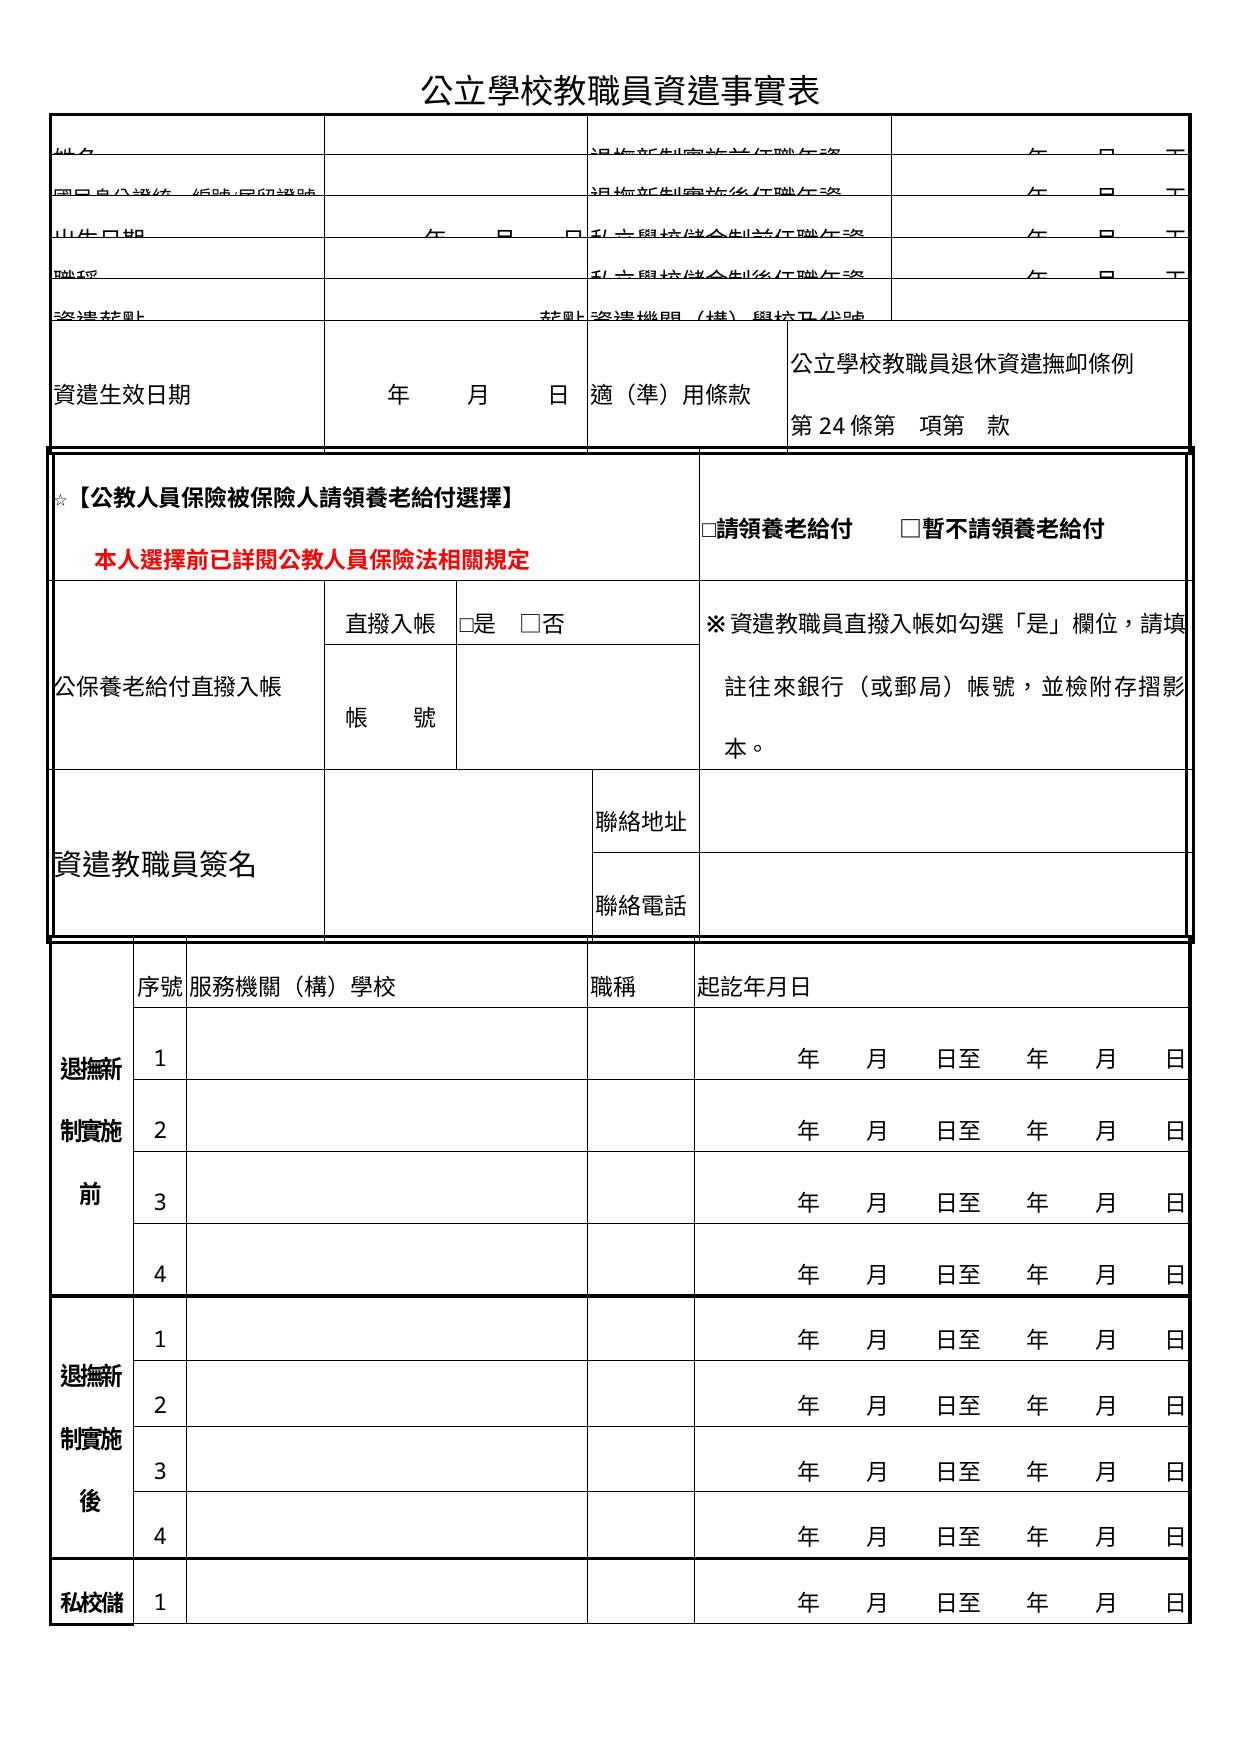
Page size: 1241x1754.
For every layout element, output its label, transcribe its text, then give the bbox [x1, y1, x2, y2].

table_cell 國民身分證統一編號/居留證號 [52, 155, 324, 195]
table_cell 年 月 日至 年 月 日 [695, 1152, 1188, 1222]
table_cell 公立學校教職員退休資遣撫卹條例 第24條第 項第 款 [788, 321, 1188, 446]
table_cell [588, 1080, 694, 1151]
table_cell 資遣教職員簽名 [55, 770, 324, 935]
table_cell ☆【公教人員保險被保險人請領養老給付選擇】 本人選擇前已詳閱公教人員保險法相關規定 [55, 455, 699, 580]
table_cell 起訖年月日 [695, 944, 1188, 1007]
table_cell [187, 1152, 587, 1222]
table_cell 姓名 [52, 116, 324, 154]
table_cell 私校儲 [52, 1560, 133, 1622]
table_cell 1 [134, 1298, 186, 1360]
table_cell [187, 1080, 587, 1151]
table_cell 2 [134, 1361, 186, 1426]
table_cell [187, 1008, 587, 1079]
table_cell [892, 279, 1188, 319]
table_cell [588, 1008, 694, 1079]
table_cell [588, 1560, 694, 1622]
table_cell [187, 1427, 587, 1491]
table_cell [588, 1427, 694, 1491]
table_cell 職稱 [588, 944, 694, 1007]
table_cell 資遣薪點 [52, 279, 324, 319]
table_cell 年 月 日至 年 月 日 [695, 1298, 1188, 1360]
table_cell 年 月 日至 年 月 日 [695, 1224, 1188, 1294]
table_cell 2 [134, 1080, 186, 1151]
table_cell [325, 155, 587, 195]
table_cell [187, 1224, 587, 1294]
table_cell 公保養老給付直撥入帳 [55, 581, 324, 768]
table_cell [588, 1298, 694, 1360]
table_cell 3 [134, 1152, 186, 1222]
table_cell 年 月 日至 年 月 日 [695, 1427, 1188, 1491]
table_cell 職稱 [52, 238, 324, 278]
table_cell 年 月 天 [892, 238, 1188, 278]
table_cell [187, 1492, 587, 1557]
table_cell 年 月 日至 年 月 日 [695, 1361, 1188, 1426]
table_cell 聯絡電話 [593, 853, 699, 935]
table_cell 序號 [134, 944, 186, 1007]
table_cell [187, 1298, 587, 1360]
table_cell 1 [134, 1560, 186, 1622]
table_cell 出生日期 [52, 196, 324, 237]
table_cell 4 [134, 1224, 186, 1294]
table_cell 4 [134, 1492, 186, 1557]
table_cell 年 月 日至 年 月 日 [695, 1492, 1188, 1557]
table_cell [700, 853, 1185, 935]
table_cell 年 月 天 [892, 116, 1188, 154]
table_cell [187, 1560, 587, 1622]
table_cell 年 月 日至 年 月 日 [695, 1080, 1188, 1151]
table_cell 1 [134, 1008, 186, 1079]
table_cell 退撫新制實施前任職年資 [588, 116, 891, 154]
table_cell 私立學校儲金制後任職年資 [588, 238, 891, 278]
table_cell [187, 1361, 587, 1426]
table_cell [588, 1361, 694, 1426]
table_cell 服務機關（構）學校 [187, 944, 587, 1007]
table_header 公立學校教職員資遣事實表 [50, 65, 1190, 113]
table_cell [325, 238, 587, 278]
table_cell 年 月 日至 年 月 日 [695, 1008, 1188, 1079]
table_cell [700, 770, 1185, 852]
table_cell [588, 1224, 694, 1294]
table_cell 帳 號 [325, 645, 456, 768]
table_cell [325, 770, 592, 935]
table_cell [588, 1152, 694, 1222]
table_cell 年 月 天 [892, 155, 1188, 195]
table_cell 退撫新制實施後任職年資 [588, 155, 891, 195]
table_cell [325, 116, 587, 154]
table_cell 年 月 日 [325, 196, 587, 237]
table_cell 薪點 [325, 279, 587, 319]
table_cell 適（準）用條款 [588, 321, 787, 446]
table_cell 3 [134, 1427, 186, 1491]
table_cell □請領養老給付 □暫不請領養老給付 [700, 455, 1185, 580]
table_cell 年 月 日至 年 月 日 [695, 1560, 1188, 1622]
table_cell [588, 1492, 694, 1557]
table_cell 直撥入帳 [325, 581, 456, 643]
table_cell 聯絡地址 [593, 770, 699, 852]
table_cell ※資遣教職員直撥入帳如勾選「是」欄位，請填註往來銀行（或郵局）帳號，並檢附存摺影本。 [700, 581, 1185, 768]
table_cell 年 月 日 [325, 321, 587, 446]
table_cell 資遣機關（構）學校及代號 [588, 279, 891, 319]
table_cell 資遣生效日期 [52, 321, 324, 446]
table_cell [457, 645, 699, 768]
table_cell 私立學校儲金制前任職年資 [588, 196, 891, 237]
table_cell 退撫新制實施前 [52, 944, 133, 1294]
table_cell 退撫新制實施後 [52, 1298, 133, 1557]
table_cell 年 月 天 [892, 196, 1188, 237]
table_cell □是 □否 [457, 581, 699, 643]
